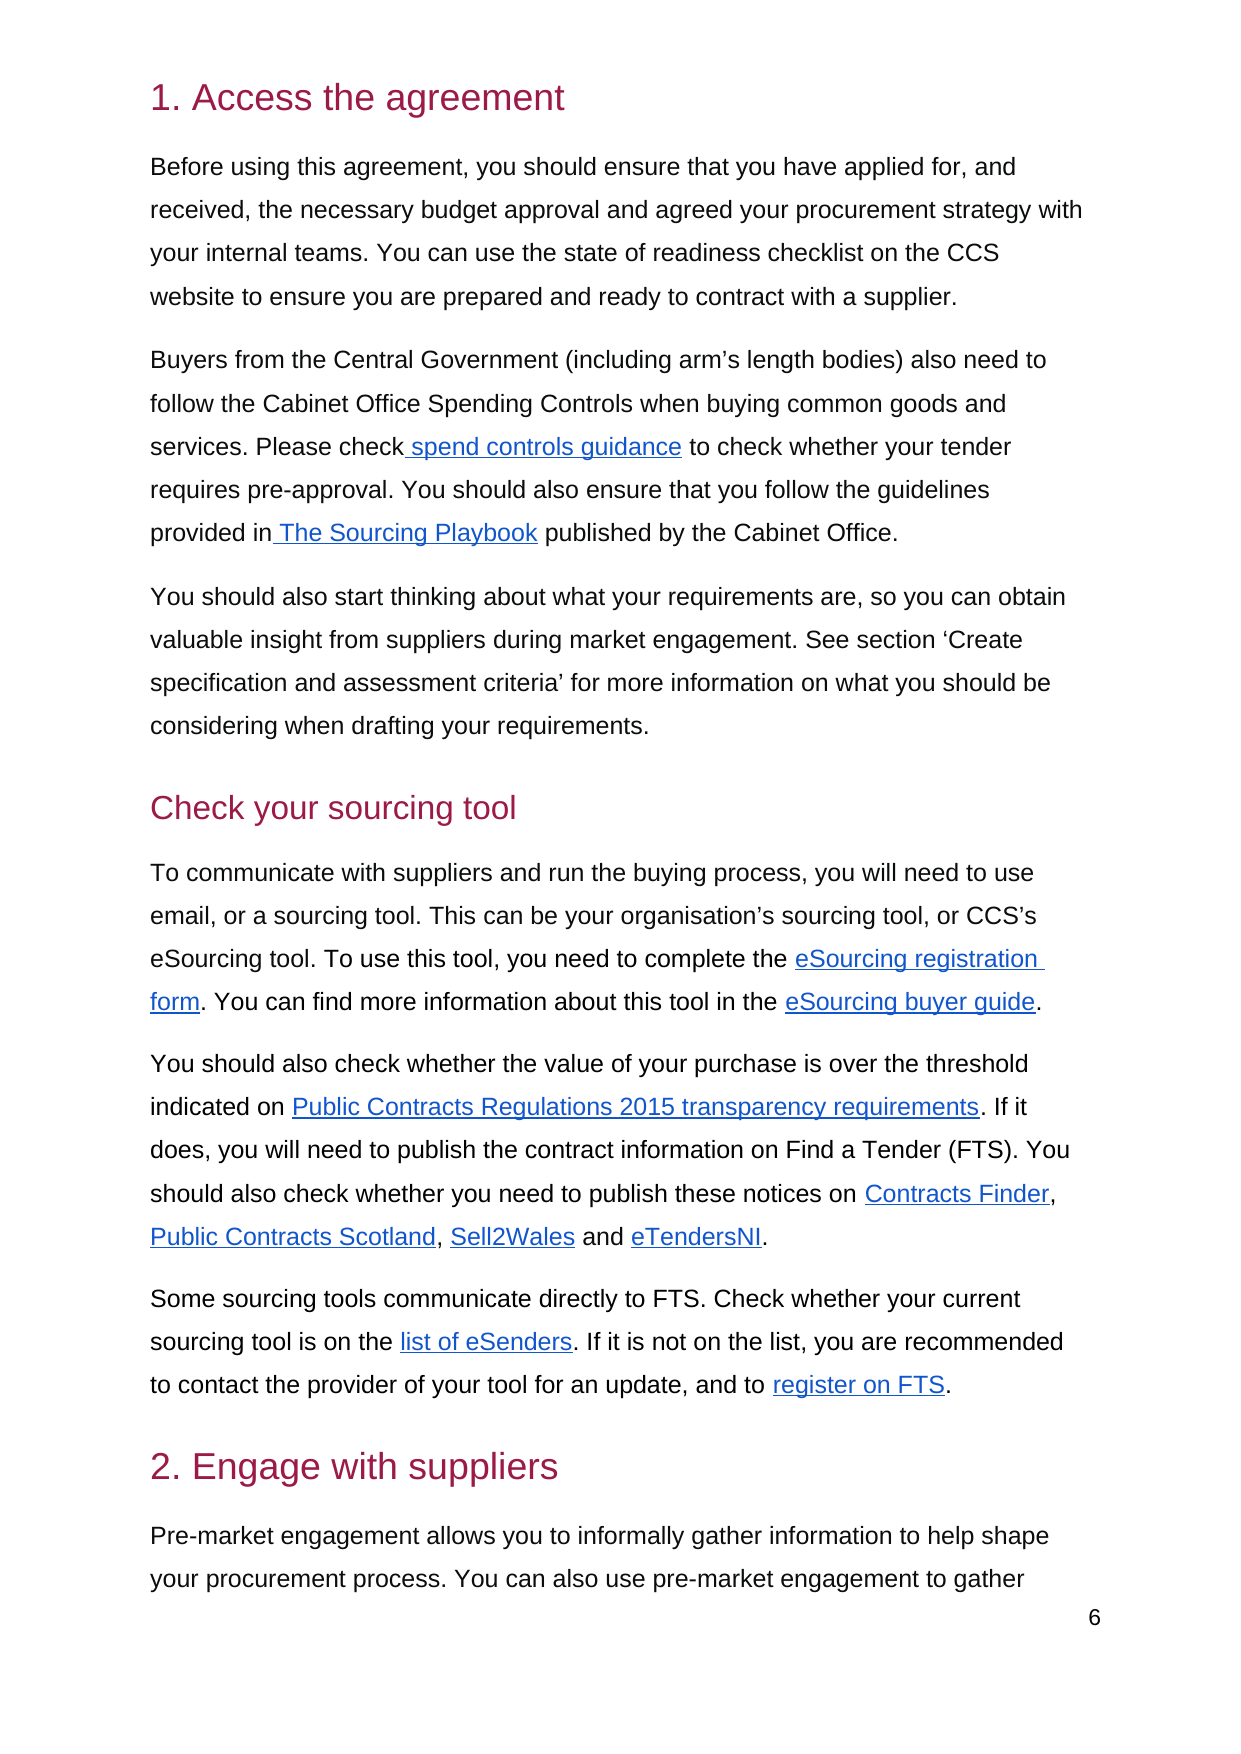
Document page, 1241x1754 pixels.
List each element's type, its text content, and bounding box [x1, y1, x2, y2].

text Before using this agreement, you should ensure that you have applied for, and received, the necessary budget approval and agreed your procurement strategy with your internal teams. You can use the state of readiness checklist on the CCS website to ensure you are prepared and ready to contract with a supplier. [150, 152, 1091, 310]
text To communicate with suppliers and run the buying process, you will need to use email, or a sourcing tool. This can be your organisation’s sourcing tool, or CCS’s eSourcing tool. To use this tool, you need to complete the eSourcing registration form. You can find more information about this tool in the eSourcing buyer guide. [150, 858, 1091, 1016]
subtitle Check your sourcing tool [150, 788, 1091, 826]
text Buyers from the Central Government (including arm’s length bodies) also need to follow the Cabinet Office Spending Controls when buying common goods and services. Please check spend controls guidance to check whether your tender requires pre-approval. You should also ensure that you follow the guidelines provided in The Sourcing Playbook published by the Cabinet Office. [150, 346, 1091, 547]
subtitle 1. Access the agreement [150, 75, 1091, 118]
text You should also check whether the value of your purchase is over the threshold indicated on Public Contracts Regulations 2015 transparency requirements. If it does, you will need to publish the contract information on Find a Tender (FTS). You should also check whether you need to publish these notices on Contracts Finder, Public Contracts Scotland, Sell2Wales and eTendersNI. [150, 1049, 1091, 1250]
text Some sourcing tools communicate directly to FTS. Check whether your current sourcing tool is on the list of eSenders. If it is not on the list, you are recommended to contact the provider of your tool for an update, and to register on FTS. [150, 1283, 1091, 1398]
subtitle 2. Engage with suppliers [150, 1444, 1091, 1487]
text Pre-market engagement allows you to informally gather information to help shape your procurement process. You can also use pre-market engagement to gather [150, 1521, 1091, 1593]
text You should also start thinking about what your requirements are, so you can obtain valuable insight from suppliers during market engagement. See section ‘Create specification and assessment criteria’ for more information on what you should be considering when drafting your requirements. [150, 582, 1091, 740]
